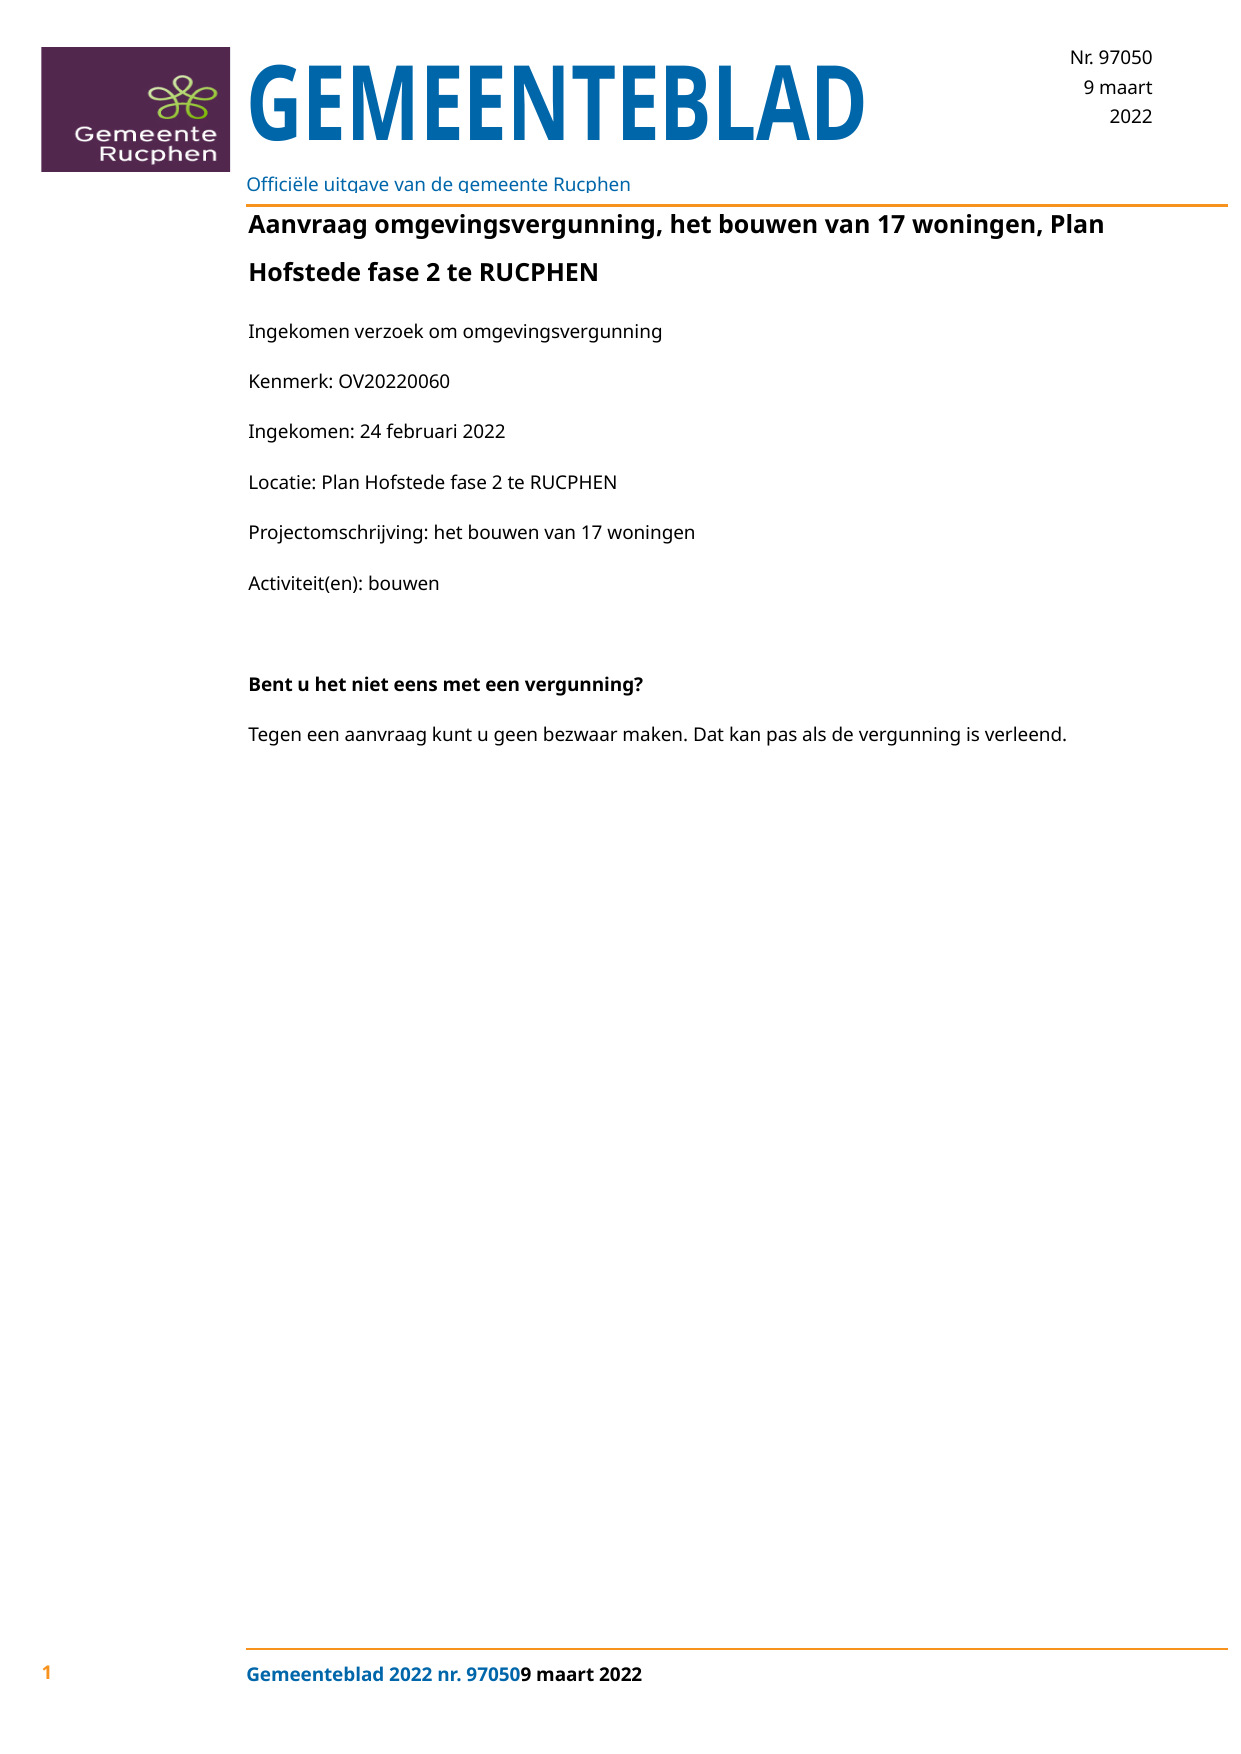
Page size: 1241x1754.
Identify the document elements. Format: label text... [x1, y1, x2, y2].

text Bent u het niet eens met een vergunning? [248, 671, 1152, 697]
text Activiteit(en): bouwen [248, 570, 1152, 596]
text Aanvraag omgevingsvergunning, het bouwen van 17 woningen, Plan Hofstede fase 2 te RUCPHEN [248, 207, 1152, 288]
text Ingekomen: 24 februari 2022 [248, 419, 1152, 444]
text Kenmerk: OV20220060 [248, 368, 1152, 394]
text Projectomschrijving: het bouwen van 17 woningen [248, 519, 1152, 545]
text Tegen een aanvraag kunt u geen bezwaar maken. Dat kan pas als de vergunning is verleend. [248, 721, 1152, 747]
text Locatie: Plan Hofstede fase 2 te RUCPHEN [248, 469, 1152, 495]
picture [41, 47, 231, 172]
text Ingekomen verzoek om omgevingsvergunning [248, 318, 1152, 344]
